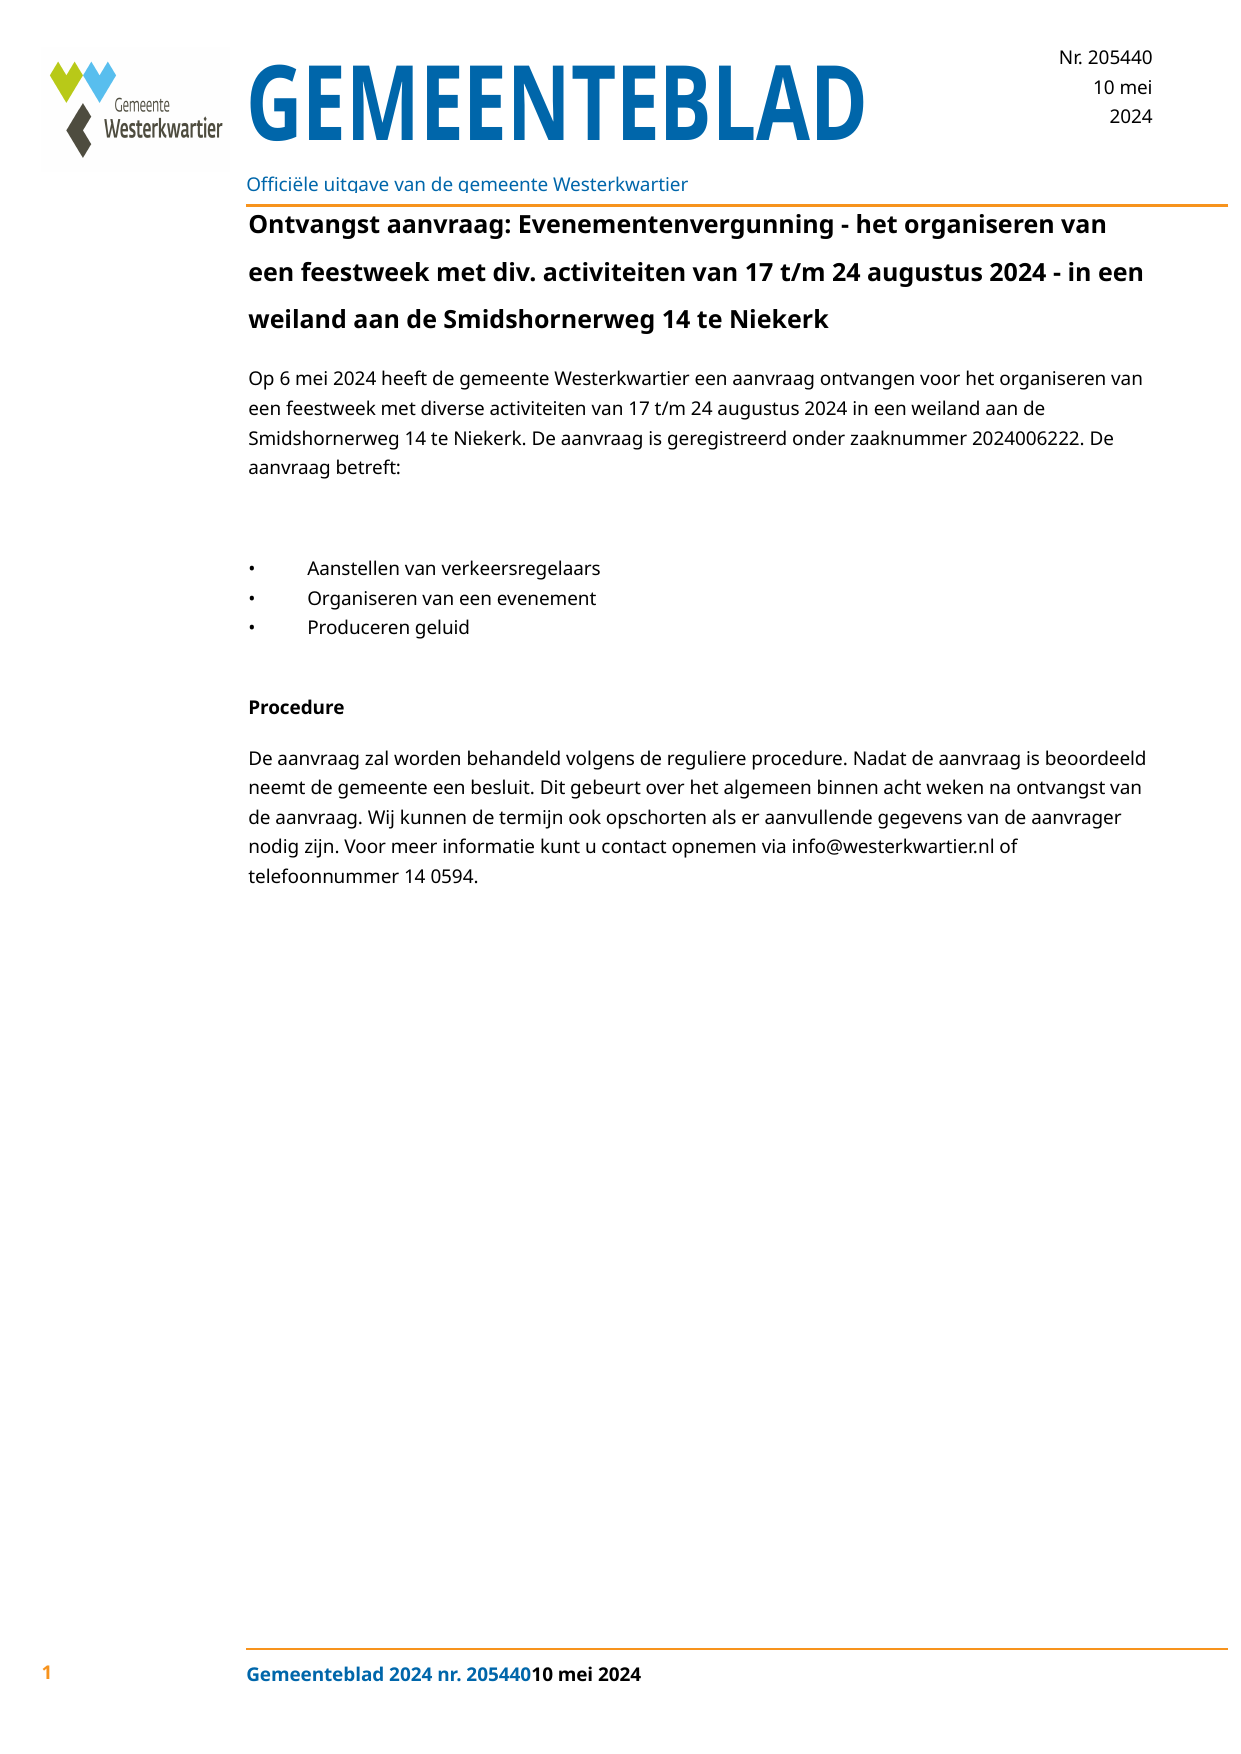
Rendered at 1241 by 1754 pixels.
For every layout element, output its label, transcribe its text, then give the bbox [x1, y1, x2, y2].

text Procedure [248, 694, 1152, 720]
list Organiseren van een evenement [248, 585, 1152, 610]
picture [41, 47, 231, 172]
list Produceren geluid [248, 614, 1152, 640]
text Ontvangst aanvraag: Evenementenvergunning - het organiseren van een feestweek met div. activiteiten van 17 t/m 24 augustus 2024 - in een weiland aan de Smidshornerweg 14 te Niekerk [248, 207, 1152, 336]
text Op 6 mei 2024 heeft de gemeente Westerkwartier een aanvraag ontvangen voor het organiseren van een feestweek met diverse activiteiten van 17 t/m 24 augustus 2024 in een weiland aan de Smidshornerweg 14 te Niekerk. De aanvraag is geregistreerd onder zaaknummer 2024006222. De aanvraag betreft: [248, 366, 1152, 480]
text De aanvraag zal worden behandeld volgens de reguliere procedure. Nadat de aanvraag is beoordeeld neemt de gemeente een besluit. Dit gebeurt over het algemeen binnen acht weken na ontvangst van de aanvraag. Wij kunnen de termijn ook opschorten als er aanvullende gegevens van de aanvrager nodig zijn. Voor meer informatie kunt u contact opnemen via info@westerkwartier.nl of telefoonnummer 14 0594. [248, 745, 1152, 889]
list Aanstellen van verkeersregelaars [248, 555, 1152, 581]
